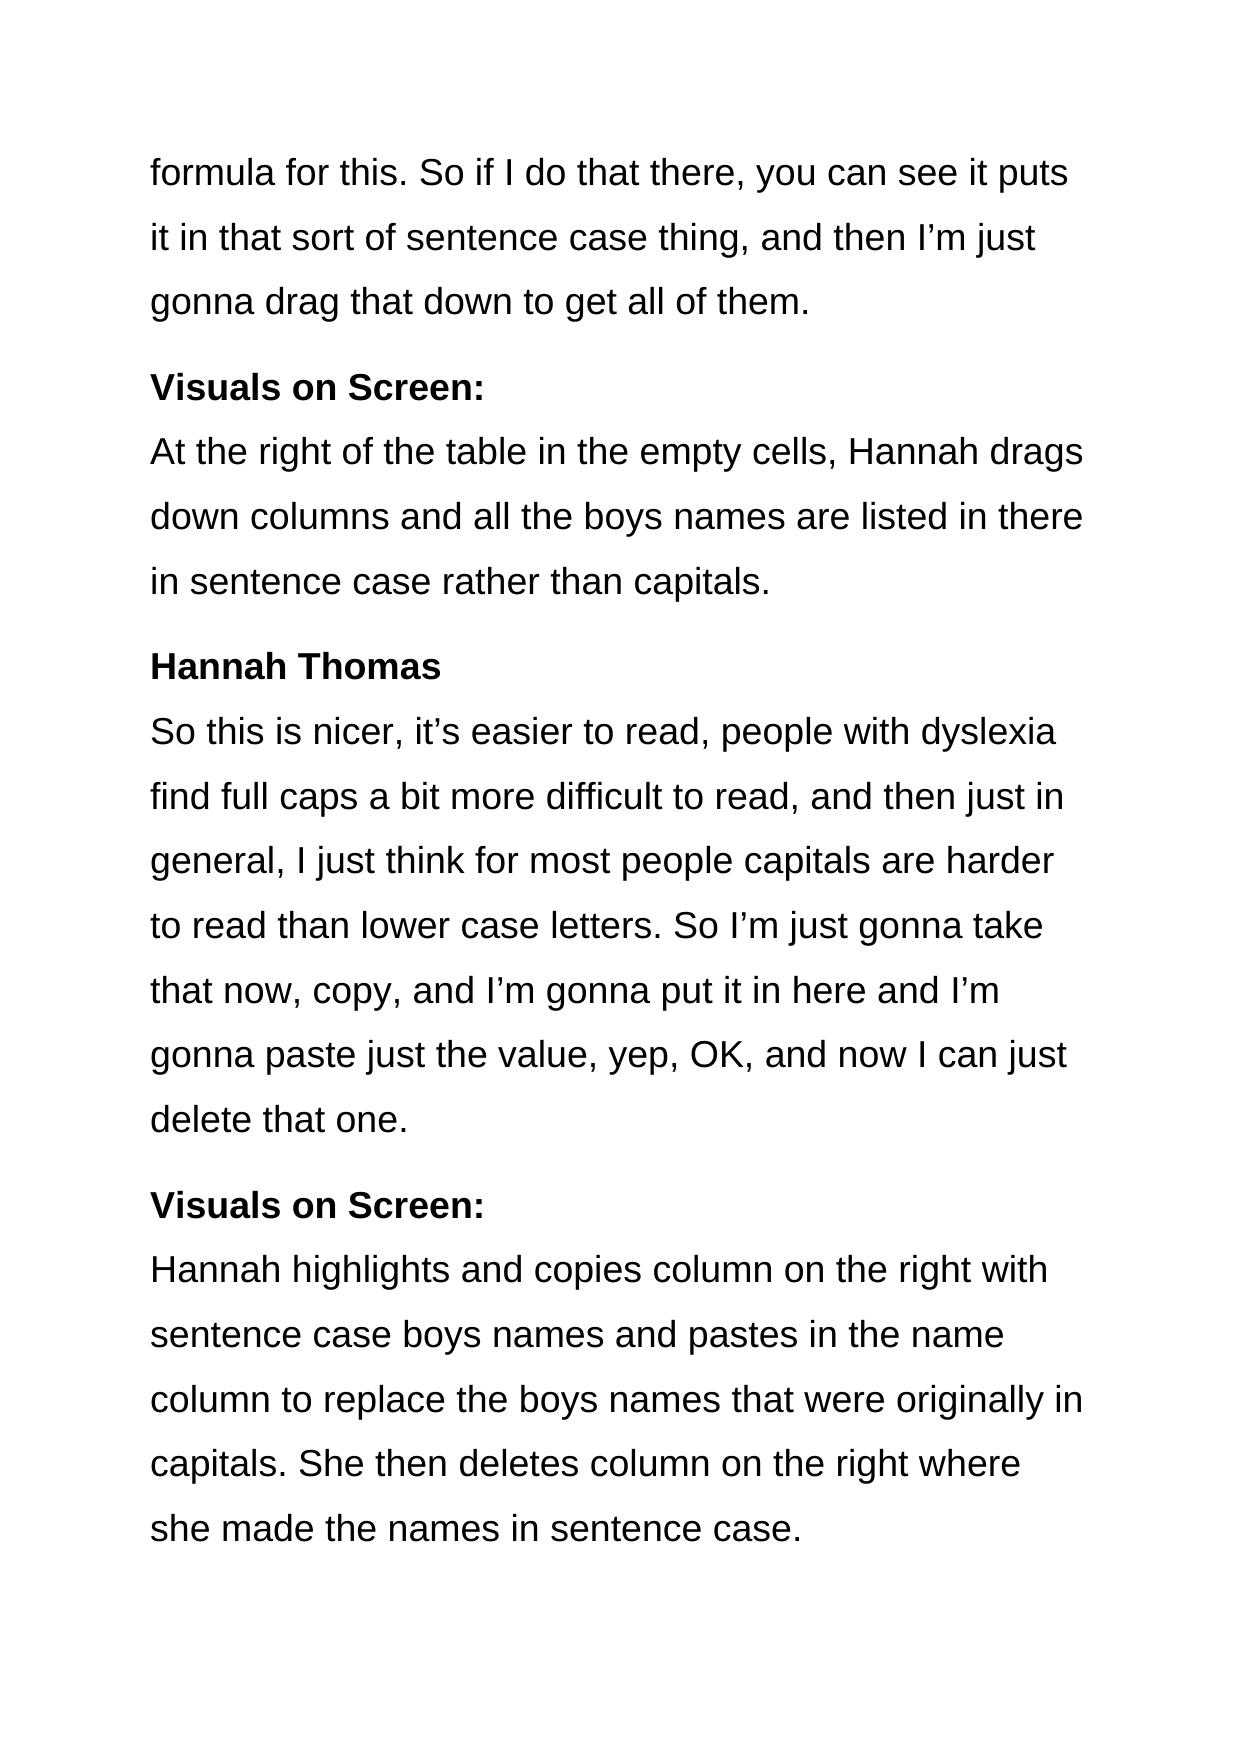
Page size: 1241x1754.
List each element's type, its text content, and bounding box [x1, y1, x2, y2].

subtitle Hannah Thomas [150, 644, 1090, 688]
text At the right of the table in the empty cells, Hannah drags down columns and all the boys names are listed in there in sentence case rather than capitals. [150, 429, 1090, 602]
text So this is nicer, it’s easier to read, people with dyslexia find full caps a bit more difficult to read, and then just in general, I just think for most people capitals are harder to read than lower case letters. So I’m just gonna take that now, copy, and I’m gonna put it in here and I’m gonna paste just the value, yep, OK, and now I can just delete that one. [150, 709, 1090, 1140]
subtitle Visuals on Screen: [150, 1183, 1090, 1226]
text Hannah highlights and copies column on the right with sentence case boys names and pastes in the name column to replace the boys names that were originally in capitals. She then deletes column on the right where she made the names in sentence case. [150, 1247, 1090, 1549]
text formula for this. So if I do that there, you can see it puts it in that sort of sentence case thing, and then I’m just gonna drag that down to get all of them. [150, 150, 1090, 322]
subtitle Visuals on Screen: [150, 365, 1090, 408]
